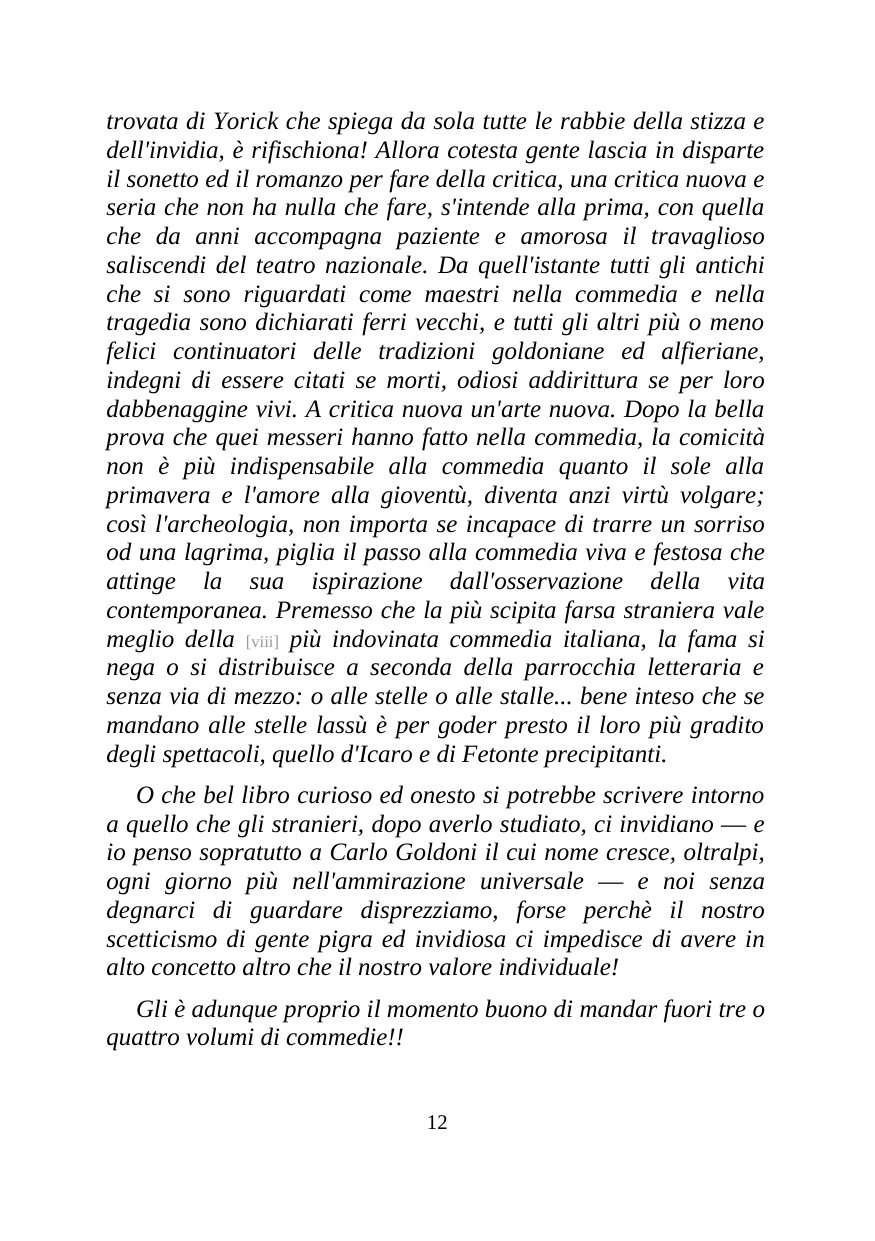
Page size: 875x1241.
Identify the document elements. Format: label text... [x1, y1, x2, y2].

text O che bel libro curioso ed onesto si potrebbe scrivere intorno a quello che gli stranieri, dopo averlo studiato, ci invidiano ― e io penso sopratutto a Carlo Goldoni il cui nome cresce, oltralpi, ogni giorno più nell'ammirazione universale ― e noi senza degnarci di guardare disprezziamo, forse perchè il nostro scetticismo di gente pigra ed invidiosa ci impedisce di avere in alto concetto altro che il nostro valore individuale! [106, 780, 768, 981]
text Gli è adunque proprio il momento buono di mandar fuori tre o quattro volumi di commedie!! [106, 994, 768, 1051]
text trovata di Yorick che spiega da sola tutte le rabbie della stizza e dell'invidia, è rifischiona! Allora cotesta gente lascia in disparte il sonetto ed il romanzo per fare della critica, una critica nuova e seria che non ha nulla che fare, s'intende alla prima, con quella che da anni accompagna paziente e amorosa il travaglioso saliscendi del teatro nazionale. Da quell'istante tutti gli antichi che si sono riguardati come maestri nella commedia e nella tragedia sono dichiarati ferri vecchi, e tutti gli altri più o meno felici continuatori delle tradizioni goldoniane ed alfieriane, indegni di essere citati se morti, odiosi addirittura se per loro dabbenaggine vivi. A critica nuova un'arte nuova. Dopo la bella prova che quei messeri hanno fatto nella commedia, la comicità non è più indispensabile alla commedia quanto il sole alla primavera e l'amore alla gioventù, diventa anzi virtù volgare; così l'archeologia, non importa se incapace di trarre un sorriso od una lagrima, piglia il passo alla commedia viva e festosa che attinge la sua ispirazione dall'osservazione della vita contemporanea. Premesso che la più scipita farsa straniera vale meglio della [viii] più indovinata commedia italiana, la fama si nega o si distribuisce a seconda della parrocchia letteraria e senza via di mezzo: o alle stelle o alle stalle... bene inteso che se mandano alle stelle lassù è per goder presto il loro più gradito degli spettacoli, quello d'Icaro e di Fetonte precipitanti. [106, 106, 768, 767]
